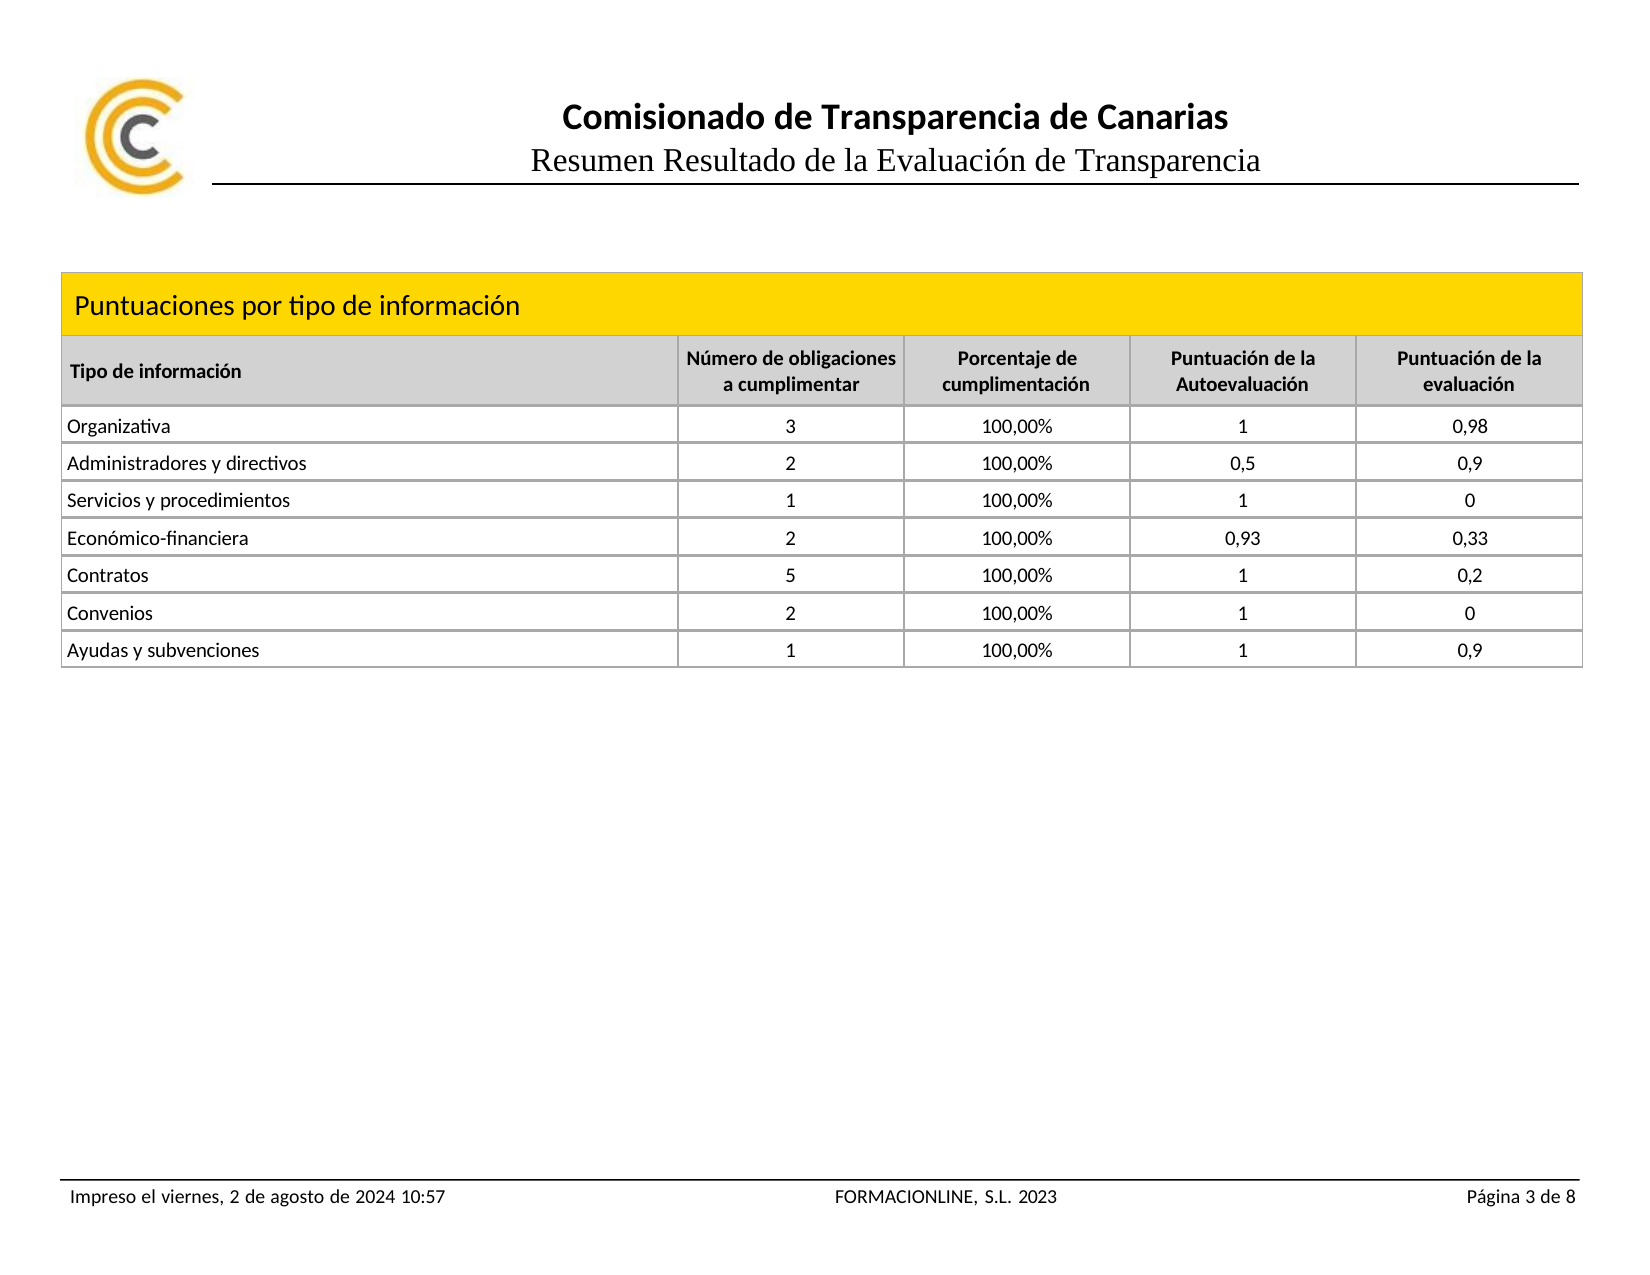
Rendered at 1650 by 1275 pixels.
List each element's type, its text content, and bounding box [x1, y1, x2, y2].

table_cell Organizativa [62, 407, 677, 441]
table_cell 1 [1131, 557, 1355, 591]
table_cell Contratos [62, 557, 677, 591]
table_cell 0,5 [1131, 444, 1355, 478]
table_cell 100,00% [905, 444, 1129, 478]
table_cell Tipo de información [62, 336, 677, 404]
table_cell Porcentaje de cumplimentación [905, 336, 1129, 404]
table_cell 0,9 [1357, 444, 1582, 478]
table_cell 0,9 [1357, 632, 1582, 666]
table_cell 0 [1357, 482, 1582, 516]
table_cell 3 [679, 407, 903, 441]
table_cell Convenios [62, 594, 677, 628]
table_cell 0,93 [1131, 519, 1355, 553]
table_cell 1 [1131, 482, 1355, 516]
table_cell Puntuación de la Autoevaluación [1131, 336, 1355, 404]
table_cell 1 [1131, 407, 1355, 441]
table_cell 100,00% [905, 594, 1129, 628]
table_cell Servicios y procedimientos [62, 482, 677, 516]
table_cell 100,00% [905, 557, 1129, 591]
table_cell 1 [679, 632, 903, 666]
table_cell 0,33 [1357, 519, 1582, 553]
table_cell 100,00% [905, 407, 1129, 441]
table_header Puntuaciones por tipo de información [62, 273, 1582, 335]
table_cell 100,00% [905, 519, 1129, 553]
table_cell 100,00% [905, 482, 1129, 516]
table_cell 0,98 [1357, 407, 1582, 441]
table_cell 1 [679, 482, 903, 516]
table_cell Económico-financiera [62, 519, 677, 553]
table_cell 100,00% [905, 632, 1129, 666]
table_cell Número de obligaciones a cumplimentar [679, 336, 903, 404]
table_cell 0,2 [1357, 557, 1582, 591]
table_cell 2 [679, 594, 903, 628]
table_cell 2 [679, 519, 903, 553]
table_cell Administradores y directivos [62, 444, 677, 478]
table_cell 1 [1131, 632, 1355, 666]
table_cell 2 [679, 444, 903, 478]
table_cell 0 [1357, 594, 1582, 628]
table_cell Puntuación de la evaluación [1357, 336, 1582, 404]
table_cell 1 [1131, 594, 1355, 628]
table_cell 5 [679, 557, 903, 591]
table_cell Ayudas y subvenciones [62, 632, 677, 666]
